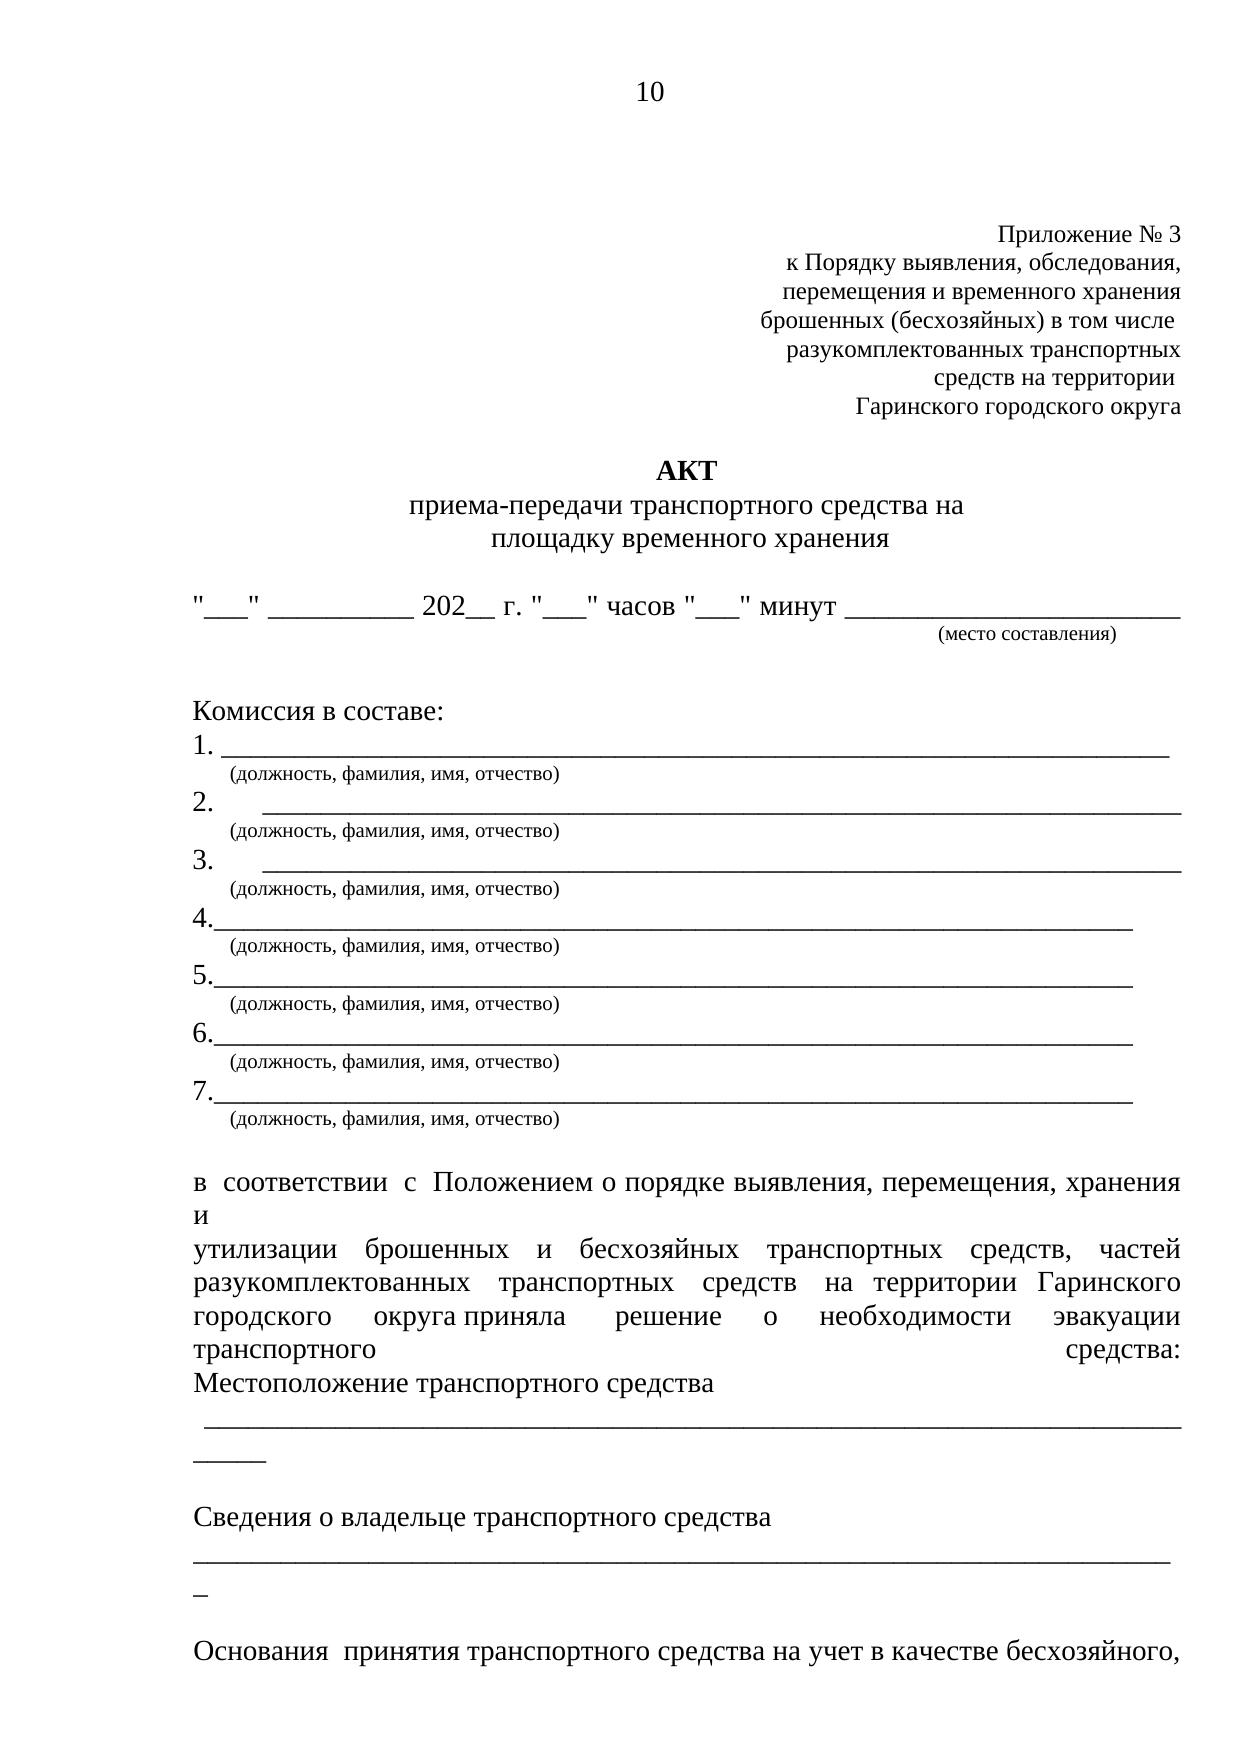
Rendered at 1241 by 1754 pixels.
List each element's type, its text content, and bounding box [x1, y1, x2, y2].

text утилизации брошенных и бесхозяйных транспортных средств, частей разукомплектованных транспортных средств на территории Гаринского городского округа приняла решение о необходимости эвакуации транспортного средства: Местоположение транспортного средства [193, 1231, 1181, 1398]
text площадку временного хранения [192, 521, 1181, 554]
text Гаринского городского округа [118, 391, 1181, 420]
text к Порядку выявления, обследования, [118, 247, 1181, 276]
text 6._______________________________________________________________ (должность, фамилия, имя, отчество) [192, 1015, 1181, 1073]
text 2. _______________________________________________________________ (должность, фамилия, имя, отчество) [192, 784, 1181, 842]
text Сведения о владельце транспортного средства [193, 1499, 1181, 1533]
text 1. _________________________________________________________________ (должность, фамилия, имя, отчество) [192, 727, 1181, 784]
text ________________________________________________________________________ [193, 1398, 1181, 1499]
text 4._______________________________________________________________ (должность, фамилия, имя, отчество) [192, 900, 1181, 957]
text Комиссия в составе: [192, 693, 1181, 727]
text "___" __________ 202__ г. "___" часов "___" минут _______________________ (место составления) [192, 588, 1181, 645]
text разукомплектованных транспортных [118, 334, 1181, 362]
text 5._______________________________________________________________ (должность, фамилия, имя, отчество) [192, 957, 1181, 1015]
text АКТ [192, 453, 1181, 487]
text брошенных (бесхозяйных) в том числе [118, 305, 1181, 334]
text перемещения и временного хранения [118, 276, 1181, 305]
text в соответствии с Положением о порядке выявления, перемещения, хранения и [193, 1164, 1181, 1231]
text приема-передачи транспортного средства на [192, 487, 1181, 521]
text ____________________________________________________________________ [193, 1533, 1181, 1633]
text 3. _______________________________________________________________ (должность, фамилия, имя, отчество) [192, 842, 1181, 900]
text Приложение № 3 [192, 219, 1181, 247]
text средств на территории [118, 362, 1181, 391]
text Основания принятия транспортного средства на учет в качестве бесхозяйного, [193, 1633, 1181, 1667]
text 7._______________________________________________________________ (должность, фамилия, имя, отчество) [192, 1073, 1181, 1130]
